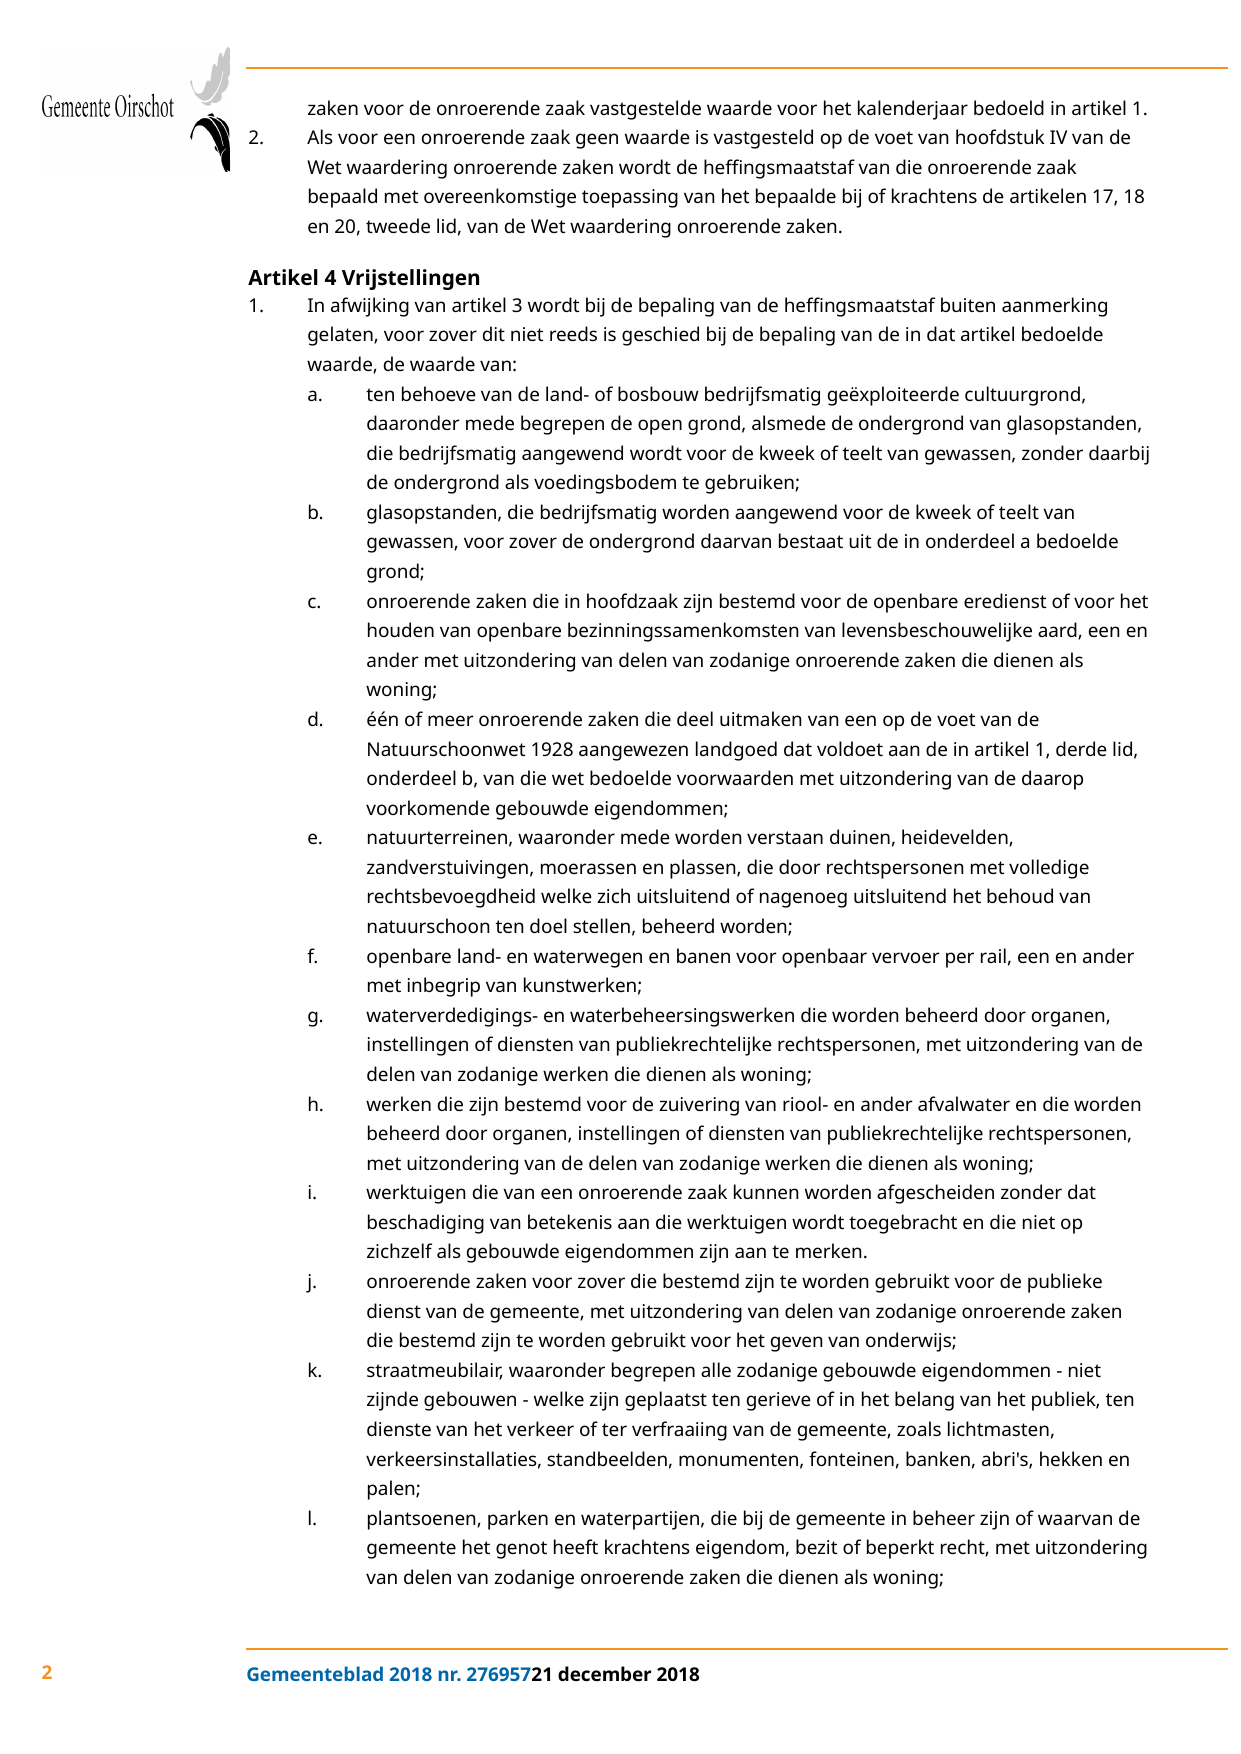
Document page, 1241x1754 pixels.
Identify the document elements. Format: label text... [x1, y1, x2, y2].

picture [41, 47, 231, 172]
list straatmeubilair, waaronder begrepen alle zodanige gebouwde eigendommen - niet zijnde gebouwen - welke zijn geplaatst ten gerieve of in het belang van het publiek, ten dienste van het verkeer of ter verfraaiing van de gemeente, zoals lichtmasten, verkeersinstallaties, standbeelden, monumenten, fonteinen, banken, abri's, hekken en palen; [307, 1357, 1152, 1501]
list Als voor een onroerende zaak geen waarde is vastgesteld op de voet van hoofdstuk IV van de Wet waardering onroerende zaken wordt de heffingsmaatstaf van die onroerende zaak bepaald met overeenkomstige toepassing van het bepaalde bij of krachtens de artikelen 17, 18 en 20, tweede lid, van de Wet waardering onroerende zaken. [248, 124, 1152, 239]
list glasopstanden, die bedrijfsmatig worden aangewend voor de kweek of teelt van gewassen, voor zover de ondergrond daarvan bestaat uit de in onderdeel a bedoelde grond; [307, 499, 1152, 584]
list werken die zijn bestemd voor de zuivering van riool- en ander afvalwater en die worden beheerd door organen, instellingen of diensten van publiekrechtelijke rechtspersonen, met uitzondering van de delen van zodanige werken die dienen als woning; [307, 1091, 1152, 1176]
list onroerende zaken voor zover die bestemd zijn te worden gebruikt voor de publieke dienst van de gemeente, met uitzondering van delen van zodanige onroerende zaken die bestemd zijn te worden gebruikt voor het geven van onderwijs; [307, 1268, 1152, 1353]
list natuurterreinen, waaronder mede worden verstaan duinen, heidevelden, zandverstuivingen, moerassen en plassen, die door rechtspersonen met volledige rechtsbevoegdheid welke zich uitsluitend of nagenoeg uitsluitend het behoud van natuurschoon ten doel stellen, beheerd worden; [307, 824, 1152, 939]
list ten behoeve van de land- of bosbouw bedrijfsmatig geëxploiteerde cultuurgrond, daaronder mede begrepen de open grond, alsmede de ondergrond van glasopstanden, die bedrijfsmatig aangewend wordt voor de kweek of teelt van gewassen, zonder daarbij de ondergrond als voedingsbodem te gebruiken; [307, 381, 1152, 495]
list één of meer onroerende zaken die deel uitmaken van een op de voet van de Natuurschoonwet 1928 aangewezen landgoed dat voldoet aan de in artikel 1, derde lid, onderdeel b, van die wet bedoelde voorwaarden met uitzondering van de daarop voorkomende gebouwde eigendommen; [307, 706, 1152, 821]
list plantsoenen, parken en waterpartijen, die bij de gemeente in beheer zijn of waarvan de gemeente het genot heeft krachtens eigendom, bezit of beperkt recht, met uitzondering van delen van zodanige onroerende zaken die dienen als woning; [307, 1505, 1152, 1590]
text Artikel 4 Vrijstellingen [248, 263, 1152, 292]
list werktuigen die van een onroerende zaak kunnen worden afgescheiden zonder dat beschadiging van betekenis aan die werktuigen wordt toegebracht en die niet op zichzelf als gebouwde eigendommen zijn aan te merken. [307, 1179, 1152, 1264]
list In afwijking van artikel 3 wordt bij de bepaling van de heffingsmaatstaf buiten aanmerking gelaten, voor zover dit niet reeds is geschied bij de bepaling van de in dat artikel bedoelde waarde, de waarde van: [248, 292, 1152, 377]
list onroerende zaken die in hoofdzaak zijn bestemd voor de openbare eredienst of voor het houden van openbare bezinningssamenkomsten van levensbeschouwelijke aard, een en ander met uitzondering van delen van zodanige onroerende zaken die dienen als woning; [307, 588, 1152, 702]
list openbare land- en waterwegen en banen voor openbaar vervoer per rail, een en ander met inbegrip van kunstwerken; [307, 943, 1152, 998]
list zaken voor de onroerende zaak vastgestelde waarde voor het kalenderjaar bedoeld in artikel 1. [248, 95, 1152, 121]
list waterverdedigings- en waterbeheersingswerken die worden beheerd door organen, instellingen of diensten van publiekrechtelijke rechtspersonen, met uitzondering van de delen van zodanige werken die dienen als woning; [307, 1002, 1152, 1087]
